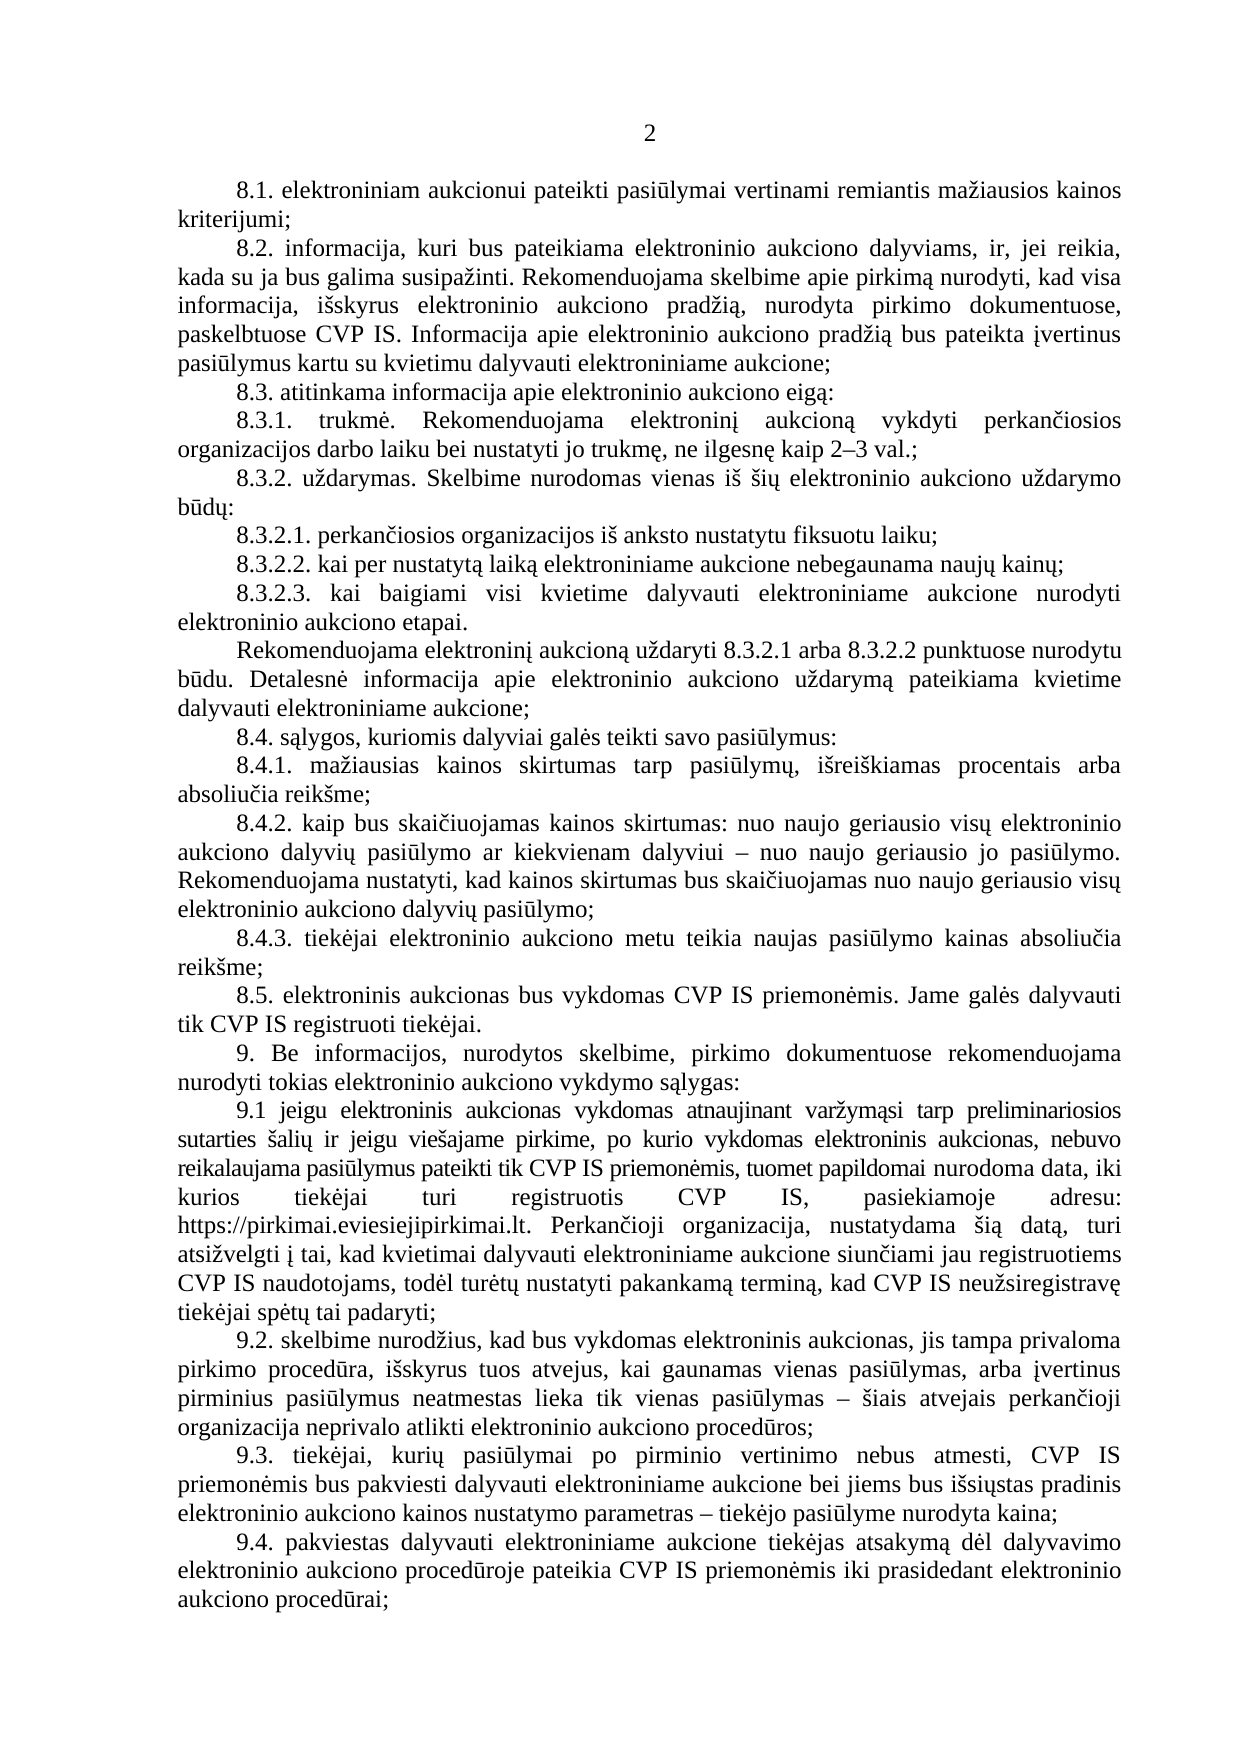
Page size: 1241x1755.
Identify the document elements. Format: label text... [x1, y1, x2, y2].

text 8.4.3. tiekėjai elektroninio aukciono metu teikia naujas pasiūlymo kainas absoliučia reikšme; [177, 923, 1122, 981]
text 8.4. sąlygos, kuriomis dalyviai galės teikti savo pasiūlymus: [177, 722, 1122, 751]
text 9. Be informacijos, nurodytos skelbime, pirkimo dokumentuose rekomenduojama nurodyti tokias elektroninio aukciono vykdymo sąlygas: [177, 1038, 1122, 1096]
text 8.5. elektroninis aukcionas bus vykdomas CVP IS priemonėmis. Jame galės dalyvauti tik CVP IS registruoti tiekėjai. [177, 981, 1122, 1038]
text 8.3.1. trukmė. Rekomenduojama elektroninį aukcioną vykdyti perkančiosios organizacijos darbo laiku bei nustatyti jo trukmę, ne ilgesnę kaip 2–3 val.; [177, 406, 1122, 463]
text 8.2. informacija, kuri bus pateikiama elektroninio aukciono dalyviams, ir, jei reikia, kada su ja bus galima susipažinti. Rekomenduojama skelbime apie pirkimą nurodyti, kad visa informacija, išskyrus elektroninio aukciono pradžią, nurodyta pirkimo dokumentuose, paskelbtuose CVP IS. Informacija apie elektroninio aukciono pradžią bus pateikta įvertinus pasiūlymus kartu su kvietimu dalyvauti elektroniniame aukcione; [177, 233, 1122, 377]
text 8.3.2. uždarymas. Skelbime nurodomas vienas iš šių elektroninio aukciono uždarymo būdų: [177, 463, 1122, 521]
text 8.3.2.1. perkančiosios organizacijos iš anksto nustatytu fiksuotu laiku; [177, 521, 1122, 549]
text 9.4. pakviestas dalyvauti elektroniniame aukcione tiekėjas atsakymą dėl dalyvavimo elektroninio aukciono procedūroje pateikia CVP IS priemonėmis iki prasidedant elektroninio aukciono procedūrai; [177, 1527, 1122, 1613]
text 8.3. atitinkama informacija apie elektroninio aukciono eigą: [177, 377, 1122, 406]
text 8.3.2.2. kai per nustatytą laiką elektroniniame aukcione nebegaunama naujų kainų; [177, 549, 1122, 578]
text 9.2. skelbime nurodžius, kad bus vykdomas elektroninis aukcionas, jis tampa privaloma pirkimo procedūra, išskyrus tuos atvejus, kai gaunamas vienas pasiūlymas, arba įvertinus pirminius pasiūlymus neatmestas lieka tik vienas pasiūlymas – šiais atvejais perkančioji organizacija neprivalo atlikti elektroninio aukciono procedūros; [177, 1326, 1122, 1441]
text 8.1. elektroniniam aukcionui pateikti pasiūlymai vertinami remiantis mažiausios kainos kriterijumi; [177, 176, 1122, 233]
text 9.1 jeigu elektroninis aukcionas vykdomas atnaujinant varžymąsi tarp preliminariosios sutarties šalių ir jeigu viešajame pirkime, po kurio vykdomas elektroninis aukcionas, nebuvo reikalaujama pasiūlymus pateikti tik CVP IS priemonėmis, tuomet papildomai nurodoma data, iki kurios tiekėjai turi registruotis CVP IS, pasiekiamoje adresu: https://pirkimai.eviesiejipirkimai.lt. Perkančioji organizacija, nustatydama šią datą, turi atsižvelgti į tai, kad kvietimai dalyvauti elektroniniame aukcione siunčiami jau registruotiems CVP IS naudotojams, todėl turėtų nustatyti pakankamą terminą, kad CVP IS neužsiregistravę tiekėjai spėtų tai padaryti; [177, 1096, 1122, 1326]
text 8.3.2.3. kai baigiami visi kvietime dalyvauti elektroniniame aukcione nurodyti elektroninio aukciono etapai. [177, 578, 1122, 636]
text 9.3. tiekėjai, kurių pasiūlymai po pirminio vertinimo nebus atmesti, CVP IS priemonėmis bus pakviesti dalyvauti elektroniniame aukcione bei jiems bus išsiųstas pradinis elektroninio aukciono kainos nustatymo parametras – tiekėjo pasiūlyme nurodyta kaina; [177, 1441, 1122, 1527]
text Rekomenduojama elektroninį aukcioną uždaryti 8.3.2.1 arba 8.3.2.2 punktuose nurodytu būdu. Detalesnė informacija apie elektroninio aukciono uždarymą pateikiama kvietime dalyvauti elektroniniame aukcione; [177, 636, 1122, 722]
text 8.4.2. kaip bus skaičiuojamas kainos skirtumas: nuo naujo geriausio visų elektroninio aukciono dalyvių pasiūlymo ar kiekvienam dalyviui – nuo naujo geriausio jo pasiūlymo. Rekomenduojama nustatyti, kad kainos skirtumas bus skaičiuojamas nuo naujo geriausio visų elektroninio aukciono dalyvių pasiūlymo; [177, 808, 1122, 923]
text 8.4.1. mažiausias kainos skirtumas tarp pasiūlymų, išreiškiamas procentais arba absoliučia reikšme; [177, 751, 1122, 808]
